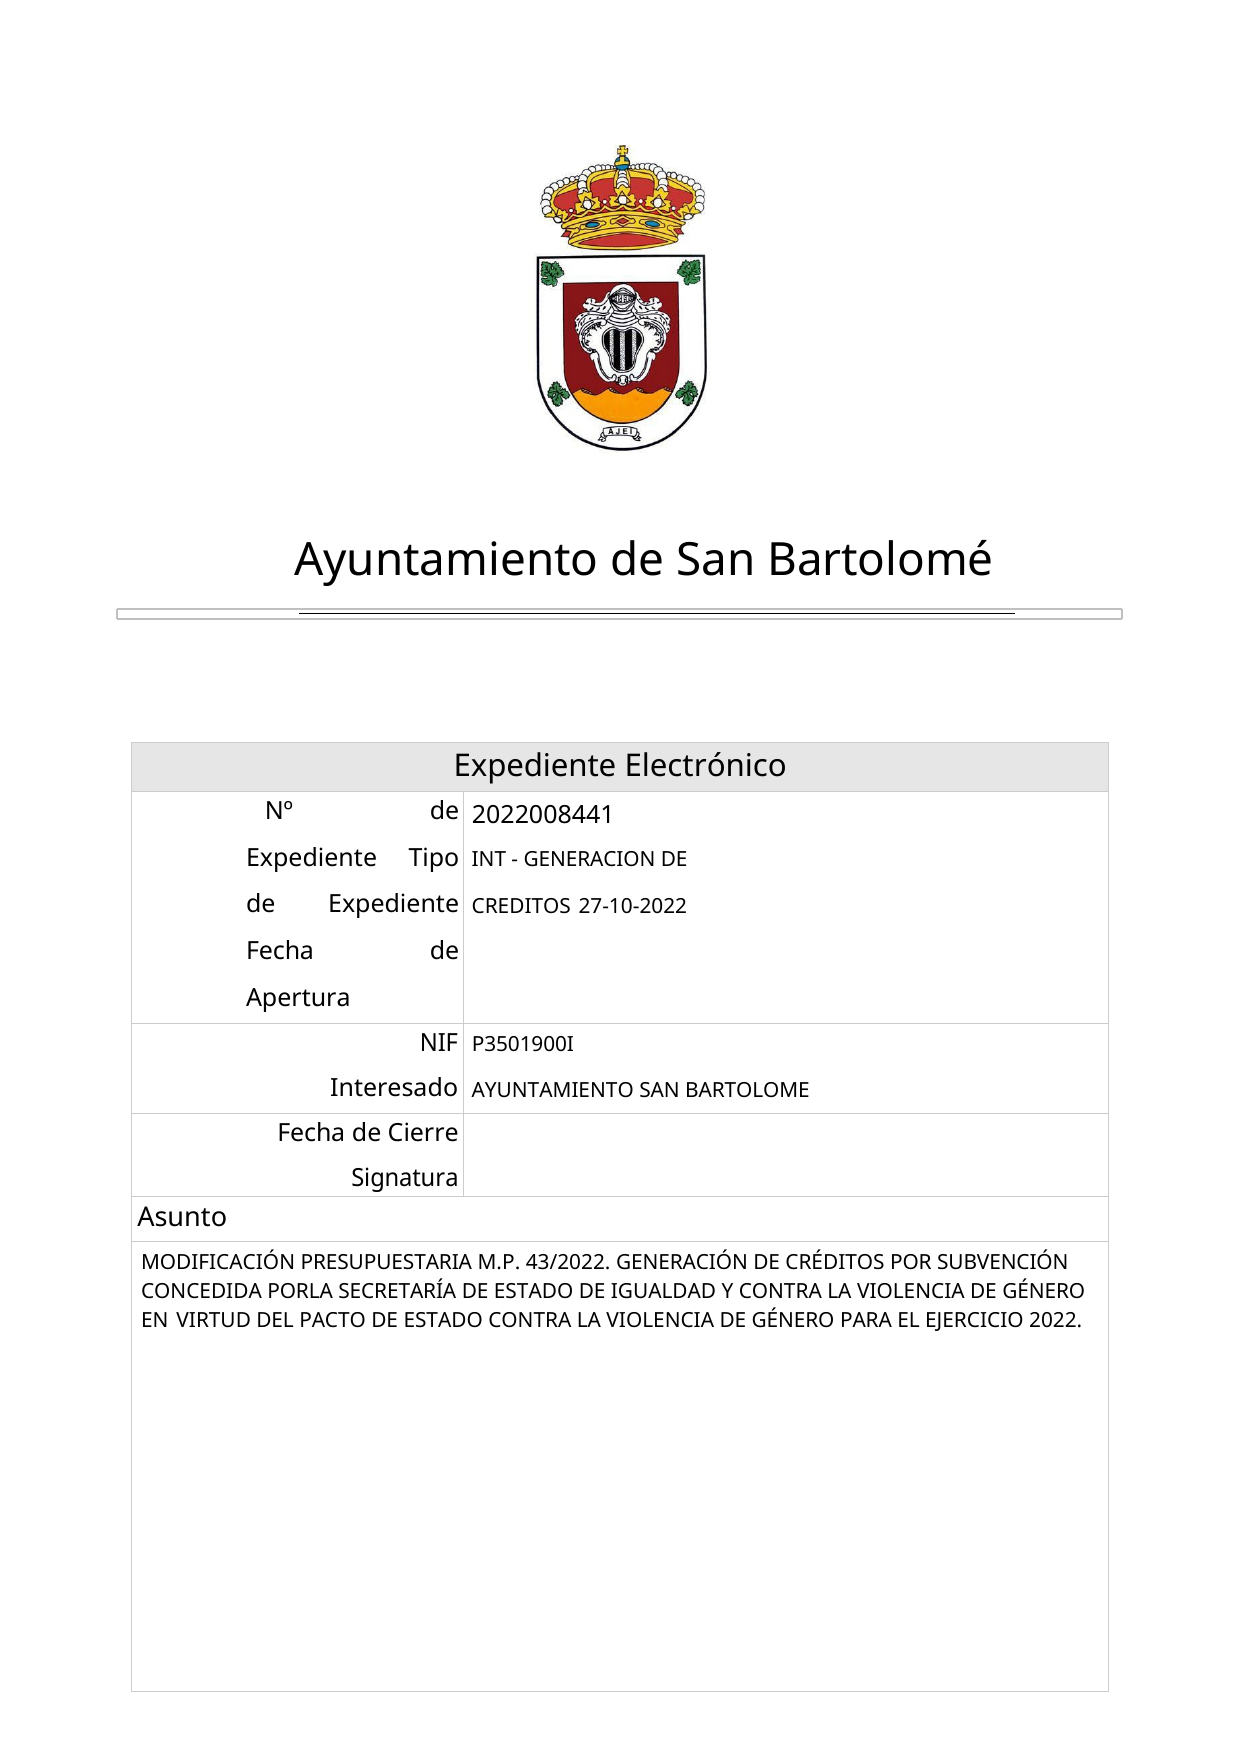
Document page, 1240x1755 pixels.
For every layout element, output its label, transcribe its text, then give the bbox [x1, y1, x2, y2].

table_cell NIF Interesado [132, 1024, 463, 1113]
picture [517, 145, 725, 460]
table_cell Asunto [132, 1197, 1108, 1241]
table_header Expediente Electrónico [132, 743, 1108, 791]
table_cell Nº de Expediente Tipo de Expediente Fecha de Apertura [132, 792, 463, 1023]
table_cell MODIFICACIÓN PRESUPUESTARIA M.P. 43/2022. GENERACIÓN DE CRÉDITOS POR SUBVENCIÓN CONCEDIDA PORLA SECRETARÍA DE ESTADO DE IGUALDAD Y CONTRA LA VIOLENCIA DE GÉNERO EN VIRTUD DEL PACTO DE ESTADO CONTRA LA VIOLENCIA DE GÉNERO PARA EL EJERCICIO 2022. [132, 1242, 1108, 1691]
table_cell P3501900I AYUNTAMIENTO SAN BARTOLOME [464, 1024, 1108, 1113]
table_cell [464, 1114, 1108, 1196]
table_cell Fecha de Cierre Signatura [132, 1114, 463, 1196]
text Ayuntamiento de San Bartolomé [294, 526, 1135, 588]
table_cell 2022008441 INT - GENERACION DE CREDITOS 27-10-2022 [464, 792, 1108, 1023]
